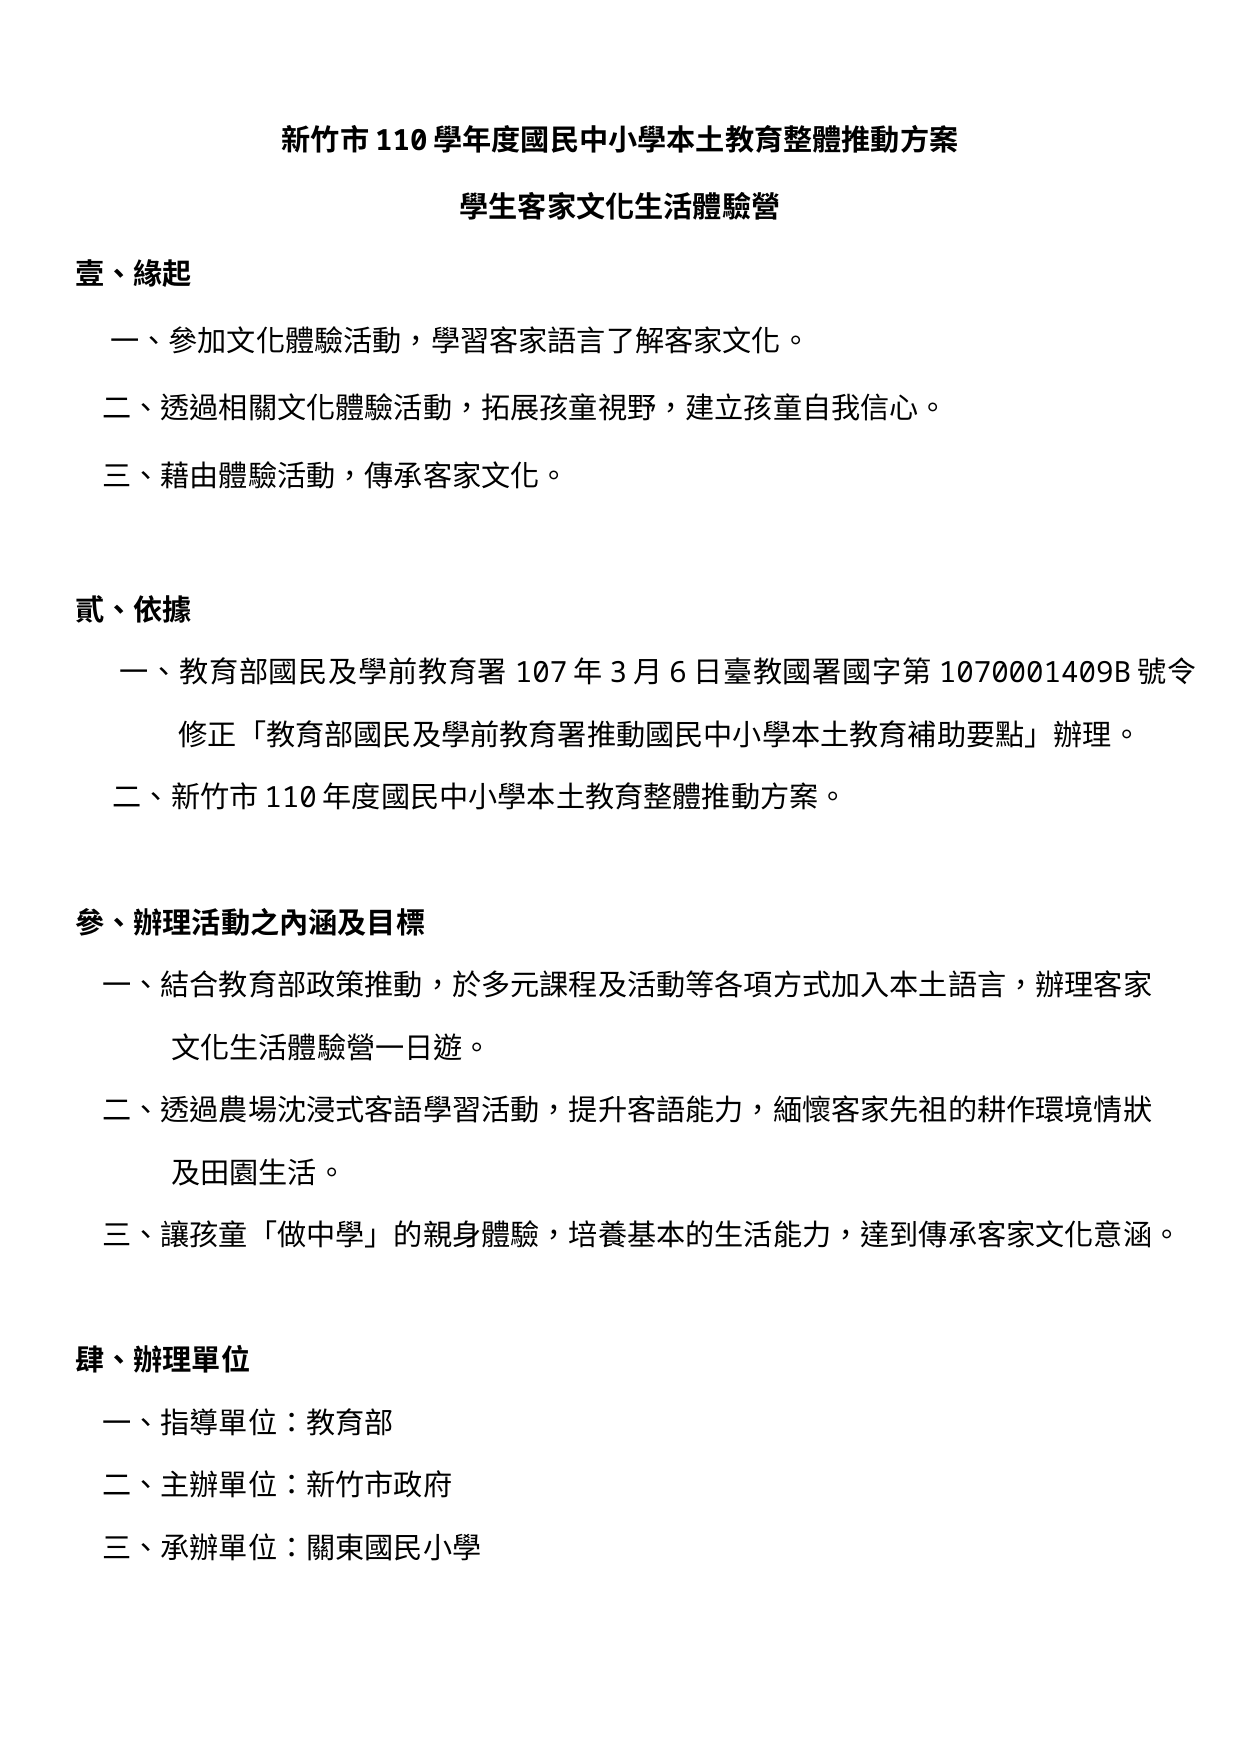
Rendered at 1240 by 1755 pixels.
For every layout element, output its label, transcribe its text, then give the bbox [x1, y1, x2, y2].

text 二、透過農場沈浸式客語學習活動，提升客語能力，緬懷客家先祖的耕作環境情狀及田園生活。 [102, 1066, 1164, 1191]
text 三、藉由體驗活動，傳承客家文化。 [102, 432, 1160, 494]
text 一、指導單位：教育部 [102, 1379, 1164, 1441]
text 貳、依據 [75, 566, 1164, 629]
text 壹、緣起 [75, 230, 1160, 293]
text 肆、辦理單位 [75, 1316, 1164, 1379]
text 二、新竹市110年度國民中小學本土教育整體推動方案。 [112, 754, 1164, 816]
text 三、讓孩童「做中學」的親身體驗，培養基本的生活能力，達到傳承客家文化意涵。 [102, 1191, 1164, 1254]
text 一、教育部國民及學前教育署107年3月6日臺教國署國字第1070001409B號令修正「教育部國民及學前教育署推動國民中小學本土教育補助要點」辦理。 [119, 629, 1197, 754]
text 三、承辦單位：關東國民小學 [102, 1504, 1164, 1566]
text 一、結合教育部政策推動，於多元課程及活動等各項方式加入本土語言，辦理客家文化生活體驗營一日遊。 [102, 941, 1164, 1066]
text 學生客家文化生活體驗營 [79, 163, 1160, 226]
text 二、透過相關文化體驗活動，拓展孩童視野，建立孩童自我信心。 [102, 364, 1160, 427]
text 參、辦理活動之內涵及目標 [75, 879, 1164, 941]
text 一、參加文化體驗活動，學習客家語言了解客家文化。 [75, 297, 1160, 360]
text 新竹市110學年度國民中小學本土教育整體推動方案 [79, 96, 1160, 158]
text 二、主辦單位：新竹市政府 [102, 1441, 1164, 1504]
